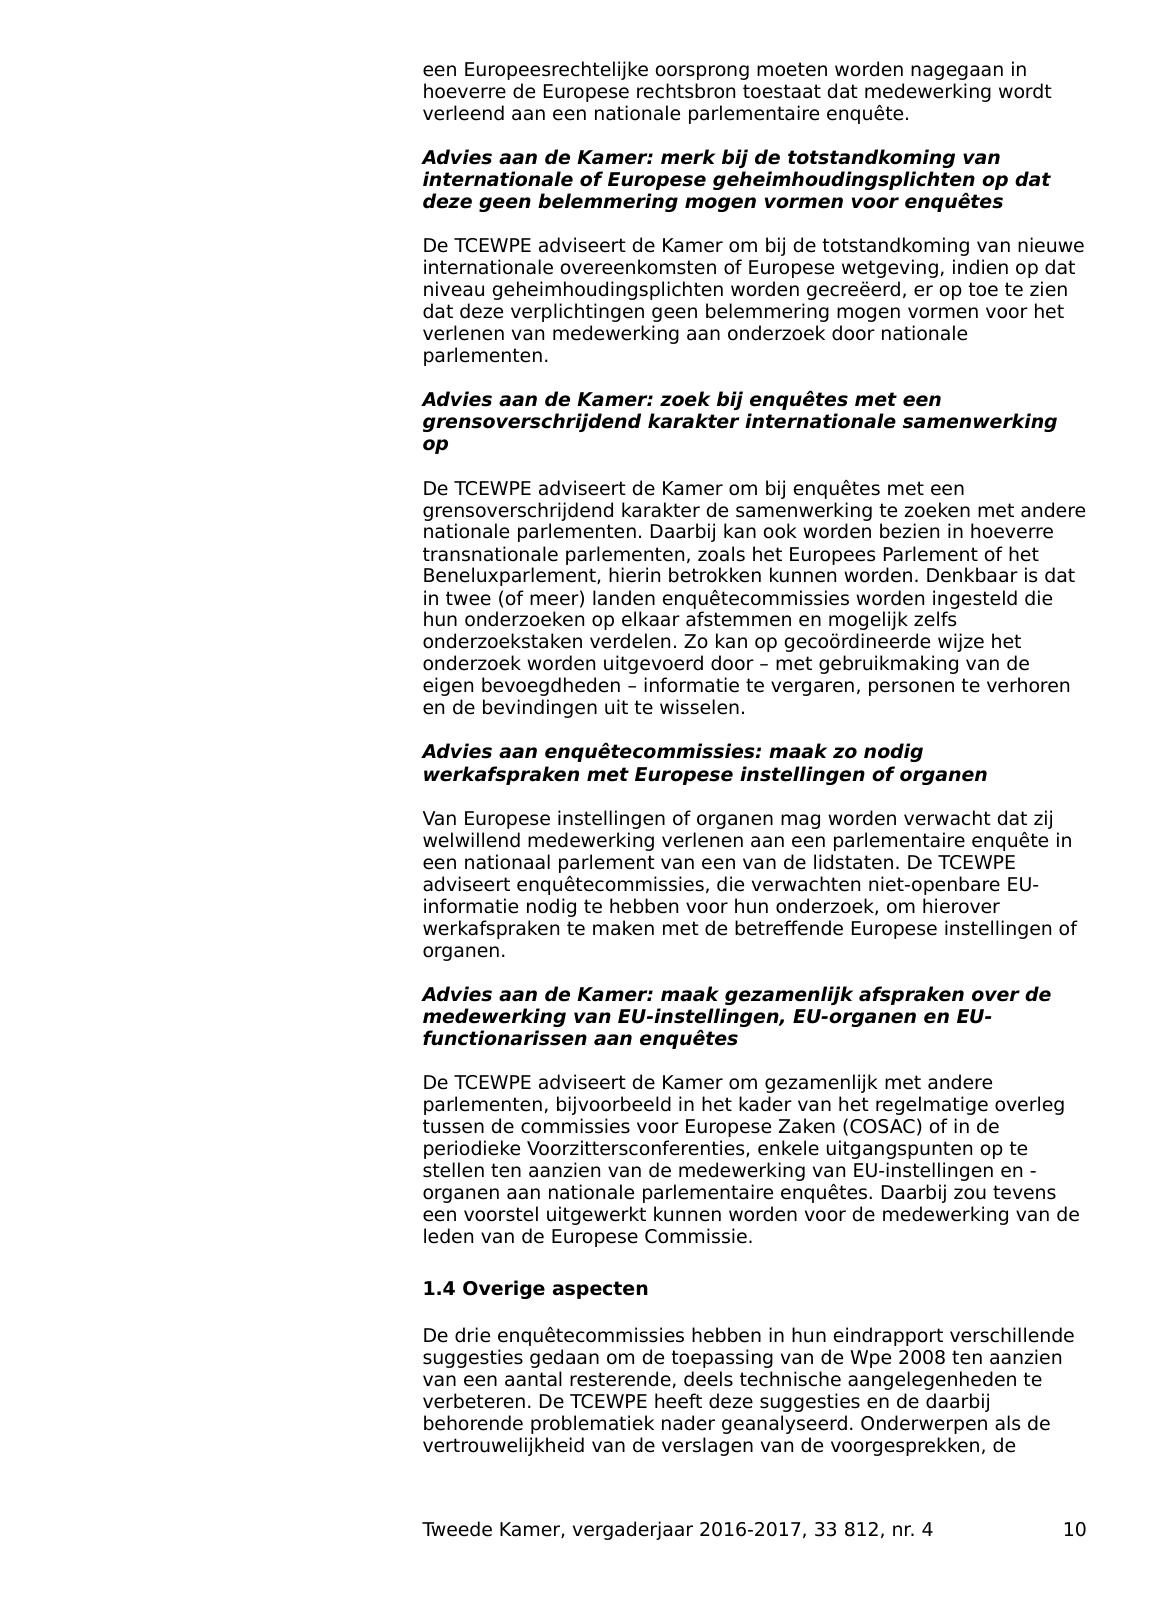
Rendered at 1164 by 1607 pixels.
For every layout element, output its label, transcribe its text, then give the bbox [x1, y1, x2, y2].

text De drie enquêtecommissies hebben in hun eindrapport verschillende suggesties gedaan om de toepassing van de Wpe 2008 ten aanzien van een aantal resterende, deels technische aangelegenheden te verbeteren. De TCEWPE heeft deze suggesties en de daarbij behorende problematiek nader geanalyseerd. Onderwerpen als de vertrouwelijkheid van de verslagen van de voorgesprekken, de [422, 1324, 1087, 1456]
text De TCEWPE adviseert de Kamer om bij enquêtes met een grensoverschrijdend karakter de samenwerking te zoeken met andere nationale parlementen. Daarbij kan ook worden bezien in hoeverre transnationale parlementen, zoals het Europees Parlement of het Beneluxparlement, hierin betrokken kunnen worden. Denkbaar is dat in twee (of meer) landen enquêtecommissies worden ingesteld die hun onderzoeken op elkaar afstemmen en mogelijk zelfs onderzoekstaken verdelen. Zo kan op gecoördineerde wijze het onderzoek worden uitgevoerd door – met gebruikmaking van de eigen bevoegdheden – informatie te vergaren, personen te verhoren en de bevindingen uit te wisselen. [422, 477, 1087, 719]
text een Europeesrechtelijke oorsprong moeten worden nagegaan in hoeverre de Europese rechtsbron toestaat dat medewerking wordt verleend aan een nationale parlementaire enquête. [422, 59, 1087, 125]
text De TCEWPE adviseert de Kamer om gezamenlijk met andere parlementen, bijvoorbeeld in het kader van het regelmatige overleg tussen de commissies voor Europese Zaken (COSAC) of in de periodieke Voorzittersconferenties, enkele uitgangspunten op te stellen ten aanzien van de medewerking van EU-instellingen en -organen aan nationale parlementaire enquêtes. Daarbij zou tevens een voorstel uitgewerkt kunnen worden voor de medewerking van de leden van de Europese Commissie. [422, 1072, 1087, 1248]
subtitle 1.4 Overige aspecten [422, 1278, 1087, 1299]
subtitle Advies aan de Kamer: maak gezamenlijk afspraken over de medewerking van EU-instellingen, EU-organen en EU-functionarissen aan enquêtes [422, 984, 1087, 1049]
text Van Europese instellingen of organen mag worden verwacht dat zij welwillend medewerking verlenen aan een parlementaire enquête in een nationaal parlement van een van de lidstaten. De TCEWPE adviseert enquêtecommissies, die verwachten niet-openbare EU-informatie nodig te hebben voor hun onderzoek, om hierover werkafspraken te maken met de betreffende Europese instellingen of organen. [422, 808, 1087, 961]
subtitle Advies aan de Kamer: zoek bij enquêtes met een grensoverschrijdend karakter internationale samenwerking op [422, 389, 1087, 455]
text De TCEWPE adviseert de Kamer om bij de totstandkoming van nieuwe internationale overeenkomsten of Europese wetgeving, indien op dat niveau geheimhoudingsplichten worden gecreëerd, er op toe te zien dat deze verplichtingen geen belemmering mogen vormen voor het verlenen van medewerking aan onderzoek door nationale parlementen. [422, 235, 1087, 367]
subtitle Advies aan enquêtecommissies: maak zo nodig werkafspraken met Europese instellingen of organen [422, 741, 1087, 785]
subtitle Advies aan de Kamer: merk bij de totstandkoming van internationale of Europese geheimhoudingsplichten op dat deze geen belemmering mogen vormen voor enquêtes [422, 147, 1087, 213]
